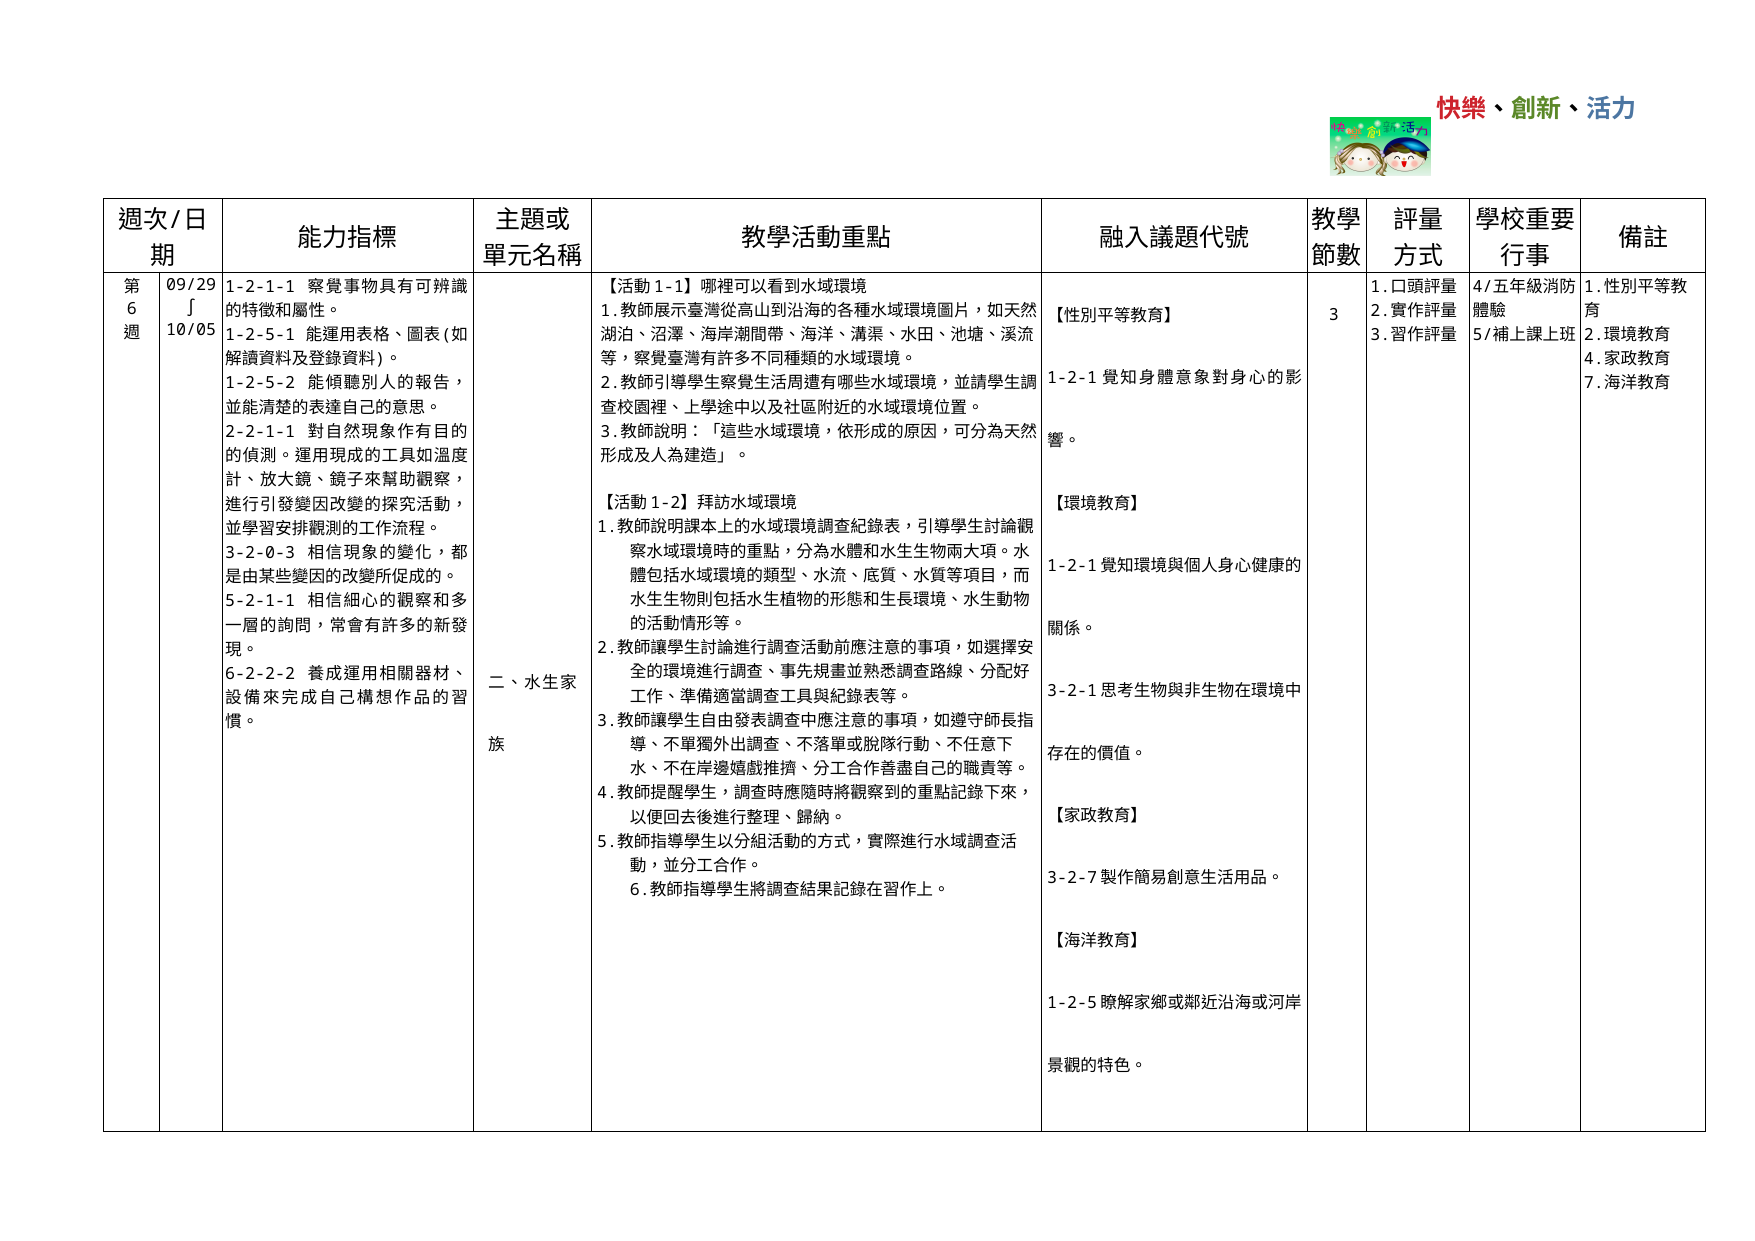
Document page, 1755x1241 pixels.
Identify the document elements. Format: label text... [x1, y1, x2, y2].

table_header 教學活動重點 [592, 199, 1041, 272]
table_cell 第 6 週 [104, 273, 159, 1131]
table_cell 二、水生家族 [474, 273, 591, 1131]
table_cell 【性別平等教育】 1-2-1覺知身體意象對身心的影響。 【環境教育】 1-2-1覺知環境與個人身心健康的關係。 3-2-1思考生物與非生物在環境中存在的價值。 【家政教育】 3-2-7製作簡易創意生活用品。 【海洋教育】 1-2-5瞭解家鄉或鄰近沿海或河岸景觀的特色。 [1042, 273, 1307, 1131]
table_cell 【活動1-1】哪裡可以看到水域環境 1.教師展示臺灣從高山到沿海的各種水域環境圖片，如天然湖泊、沼澤、海岸潮間帶、海洋、溝渠、水田、池塘、溪流等，察覺臺灣有許多不同種類的水域環境。 2.教師引導學生察覺生活周遭有哪些水域環境，並請學生調查校園裡、上學途中以及社區附近的水域環境位置。 3.教師說明：「這些水域環境，依形成的原因，可分為天然形成及人為建造」。 【活動1-2】拜訪水域環境 1.教師說明課本上的水域環境調查紀錄表，引導學生討論觀察水域環境時的重點，分為水體和水生生物兩大項。水體包括水域環境的類型、水流、底質、水質等項目，而水生生物則包括水生植物的形態和生長環境、水生動物的活動情形等。 2.教師讓學生討論進行調查活動前應注意的事項，如選擇安全的環境進行調查、事先規畫並熟悉調查路線、分配好工作、準備適當調查工具與紀錄表等。 3.教師讓學生自由發表調查中應注意的事項，如遵守師長指導、不單獨外出調查、不落單或脫隊行動、不任意下水、不在岸邊嬉戲推擠、分工合作善盡自己的職責等。 4.教師提醒學生，調查時應隨時將觀察到的重點記錄下來，以便回去後進行整理、歸納。 5.教師指導學生以分組活動的方式，實際進行水域調查活動，並分工合作。 6.教師指導學生將調查結果記錄在習作上。 [592, 273, 1041, 1131]
table_header 能力指標 [223, 199, 473, 272]
table_cell 1.性別平等教育 2.環境教育 4.家政教育 7.海洋教育 [1581, 273, 1705, 1131]
table_cell 09/29 ∫ 10/05 [160, 273, 222, 1131]
table_header 融入議題代號 [1042, 199, 1307, 272]
table_header 教學 節數 [1308, 199, 1366, 272]
table_header 學校重要行事 [1470, 199, 1580, 272]
table_cell 4/五年級消防體驗 5/補上課上班 [1470, 273, 1580, 1131]
table_header 備註 [1581, 199, 1705, 272]
table_header 週次/日期 [104, 199, 222, 272]
table_cell 1-2-1-1 察覺事物具有可辨識的特徵和屬性。 1-2-5-1 能運用表格、圖表(如解讀資料及登錄資料)。 1-2-5-2 能傾聽別人的報告，並能清楚的表達自己的意思。 2-2-1-1 對自然現象作有目的的偵測。運用現成的工具如溫度計、放大鏡、鏡子來幫助觀察，進行引發變因改變的探究活動，並學習安排觀測的工作流程。 3-2-0-3 相信現象的變化，都是由某些變因的改變所促成的。 5-2-1-1 相信細心的觀察和多一層的詢問，常會有許多的新發現。 6-2-2-2 養成運用相關器材、設備來完成自己構想作品的習慣。 [223, 273, 473, 1131]
table_header 評量 方式 [1367, 199, 1469, 272]
table_cell 1.口頭評量 2.實作評量 3.習作評量 [1367, 273, 1469, 1131]
table_header 主題或 單元名稱 [474, 199, 591, 272]
table_cell 3 [1308, 273, 1366, 1131]
